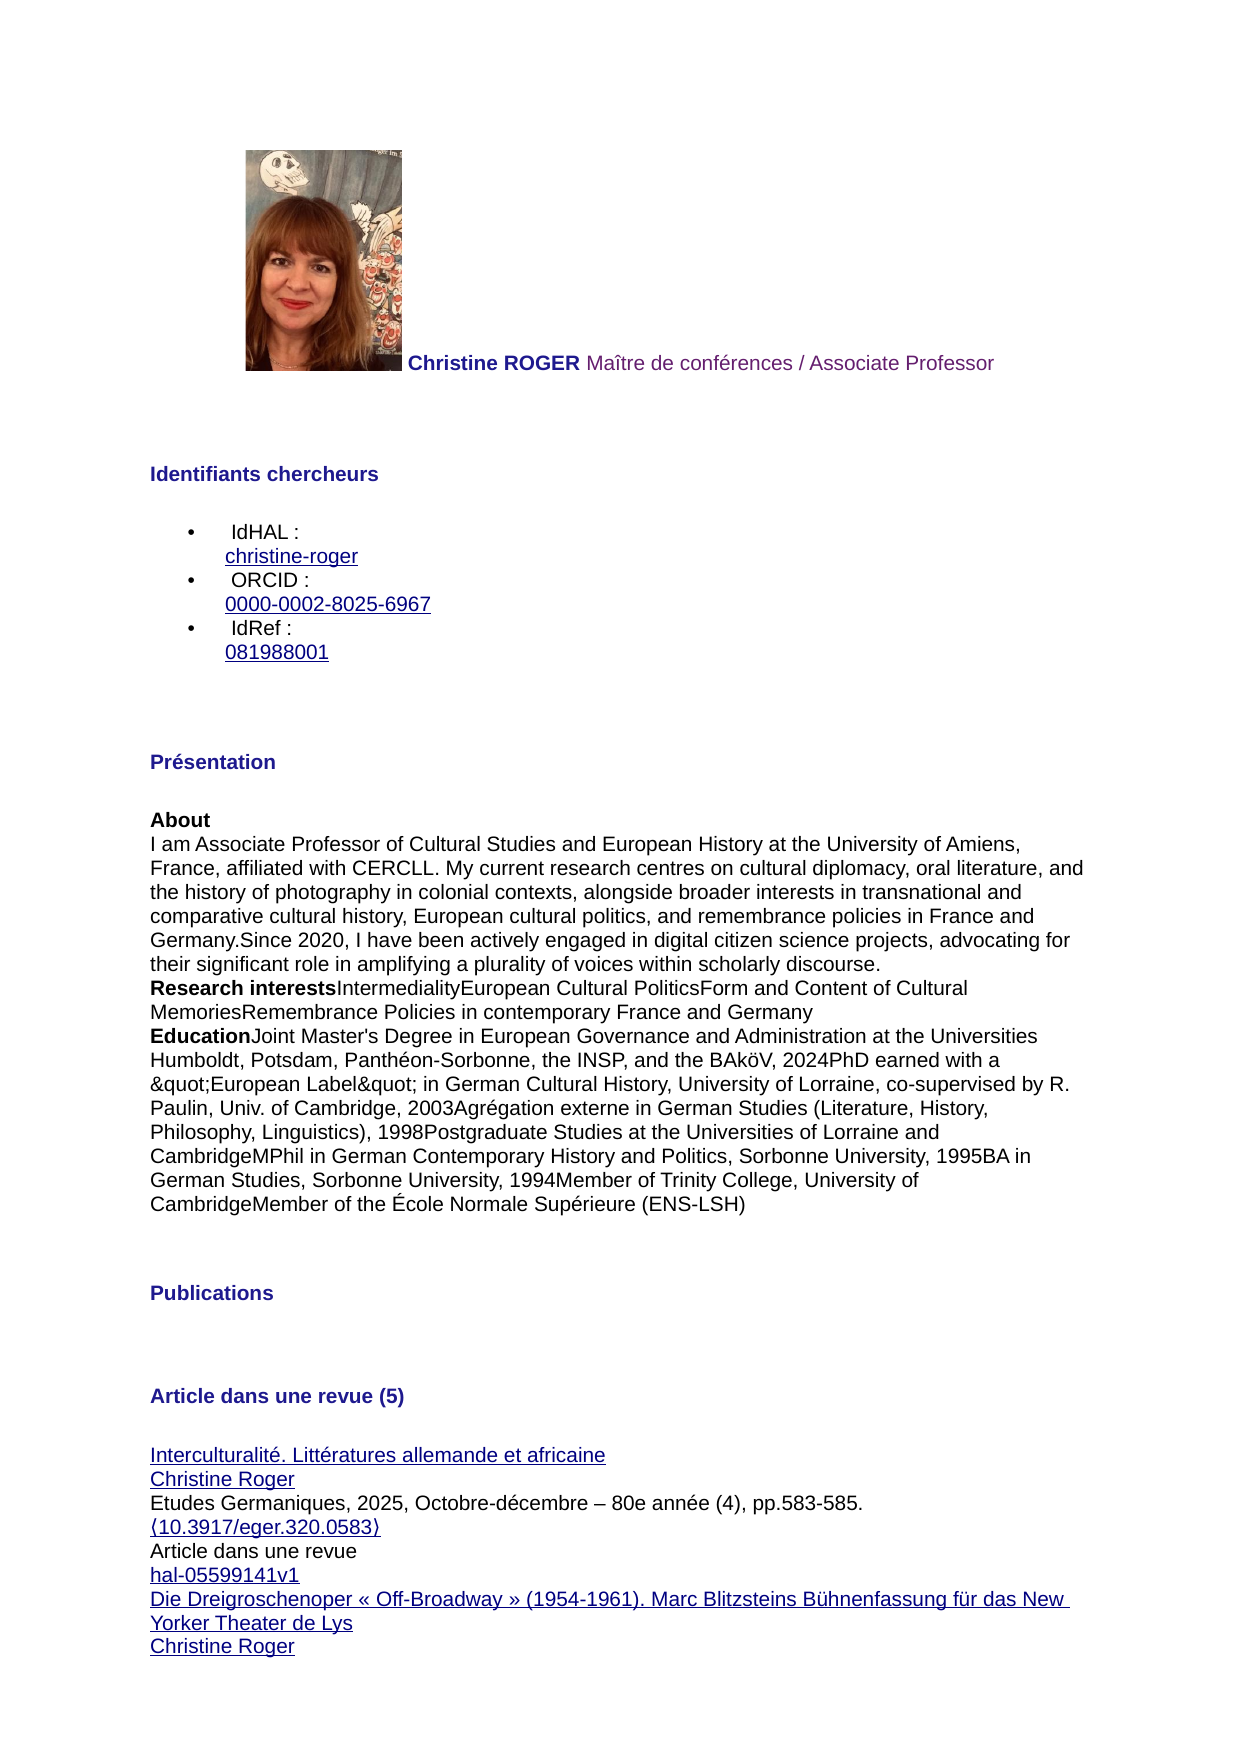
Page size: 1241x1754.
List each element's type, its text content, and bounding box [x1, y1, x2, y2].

picture [245, 150, 402, 371]
list 081988001 [187, 639, 1090, 663]
table_cell Die Dreigroschenoper « Off-Broadway » (1954-1961). Marc Blitzsteins Bühnenfassung für das New Yorker Theater de Lys Christine Roger [150, 1586, 1090, 1658]
subtitle Article dans une revue (5) [150, 1384, 1090, 1408]
subtitle Publications [150, 1281, 1090, 1305]
list IdRef : [187, 616, 1090, 639]
subtitle Présentation [150, 750, 1090, 774]
table_header Interculturalité. Littératures allemande et africaine Christine Roger Etudes Germaniques, 2025, Octobre-décembre – 80e année (4), pp.583-585. ⟨10.3917/eger.320.0583⟩ Article dans une revue hal-05599141v1 [150, 1443, 1090, 1586]
text I am Associate Professor of Cultural Studies and European History at the University of Amiens, France, affiliated with CERCLL. My current research centres on cultural diplomacy, oral literature, and the history of photography in colonial contexts, alongside broader interests in transnational and comparative cultural history, European cultural politics, and remembrance policies in France and Germany.Since 2020, I have been actively engaged in digital citizen science projects, advocating for their significant role in amplifying a plurality of voices within scholarly discourse. [150, 832, 1090, 976]
text Research interestsIntermedialityEuropean Cultural PoliticsForm and Content of Cultural MemoriesRemembrance Policies in contemporary France and Germany [150, 976, 1090, 1024]
subtitle Identifiants chercheurs [150, 461, 1090, 485]
subtitle Christine ROGER Maître de conférences / Associate Professor [150, 150, 1090, 375]
list ORCID : [187, 568, 1090, 592]
list IdHAL : [187, 520, 1090, 544]
list christine-roger [187, 544, 1090, 568]
text EducationJoint Master's Degree in European Governance and Administration at the Universities Humboldt, Potsdam, Panthéon-Sorbonne, the INSP, and the BAköV, 2024PhD earned with a &quot;European Label&quot; in German Cultural History, University of Lorraine, co-supervised by R. Paulin, Univ. of Cambridge, 2003Agrégation externe in German Studies (Literature, History, Philosophy, Linguistics), 1998Postgraduate Studies at the Universities of Lorraine and CambridgeMPhil in German Contemporary History and Politics, Sorbonne University, 1995BA in German Studies, Sorbonne University, 1994Member of Trinity College, University of CambridgeMember of the École Normale Supérieure (ENS-LSH) [150, 1024, 1090, 1216]
text About [150, 808, 1090, 832]
list 0000-0002-8025-6967 [187, 592, 1090, 616]
